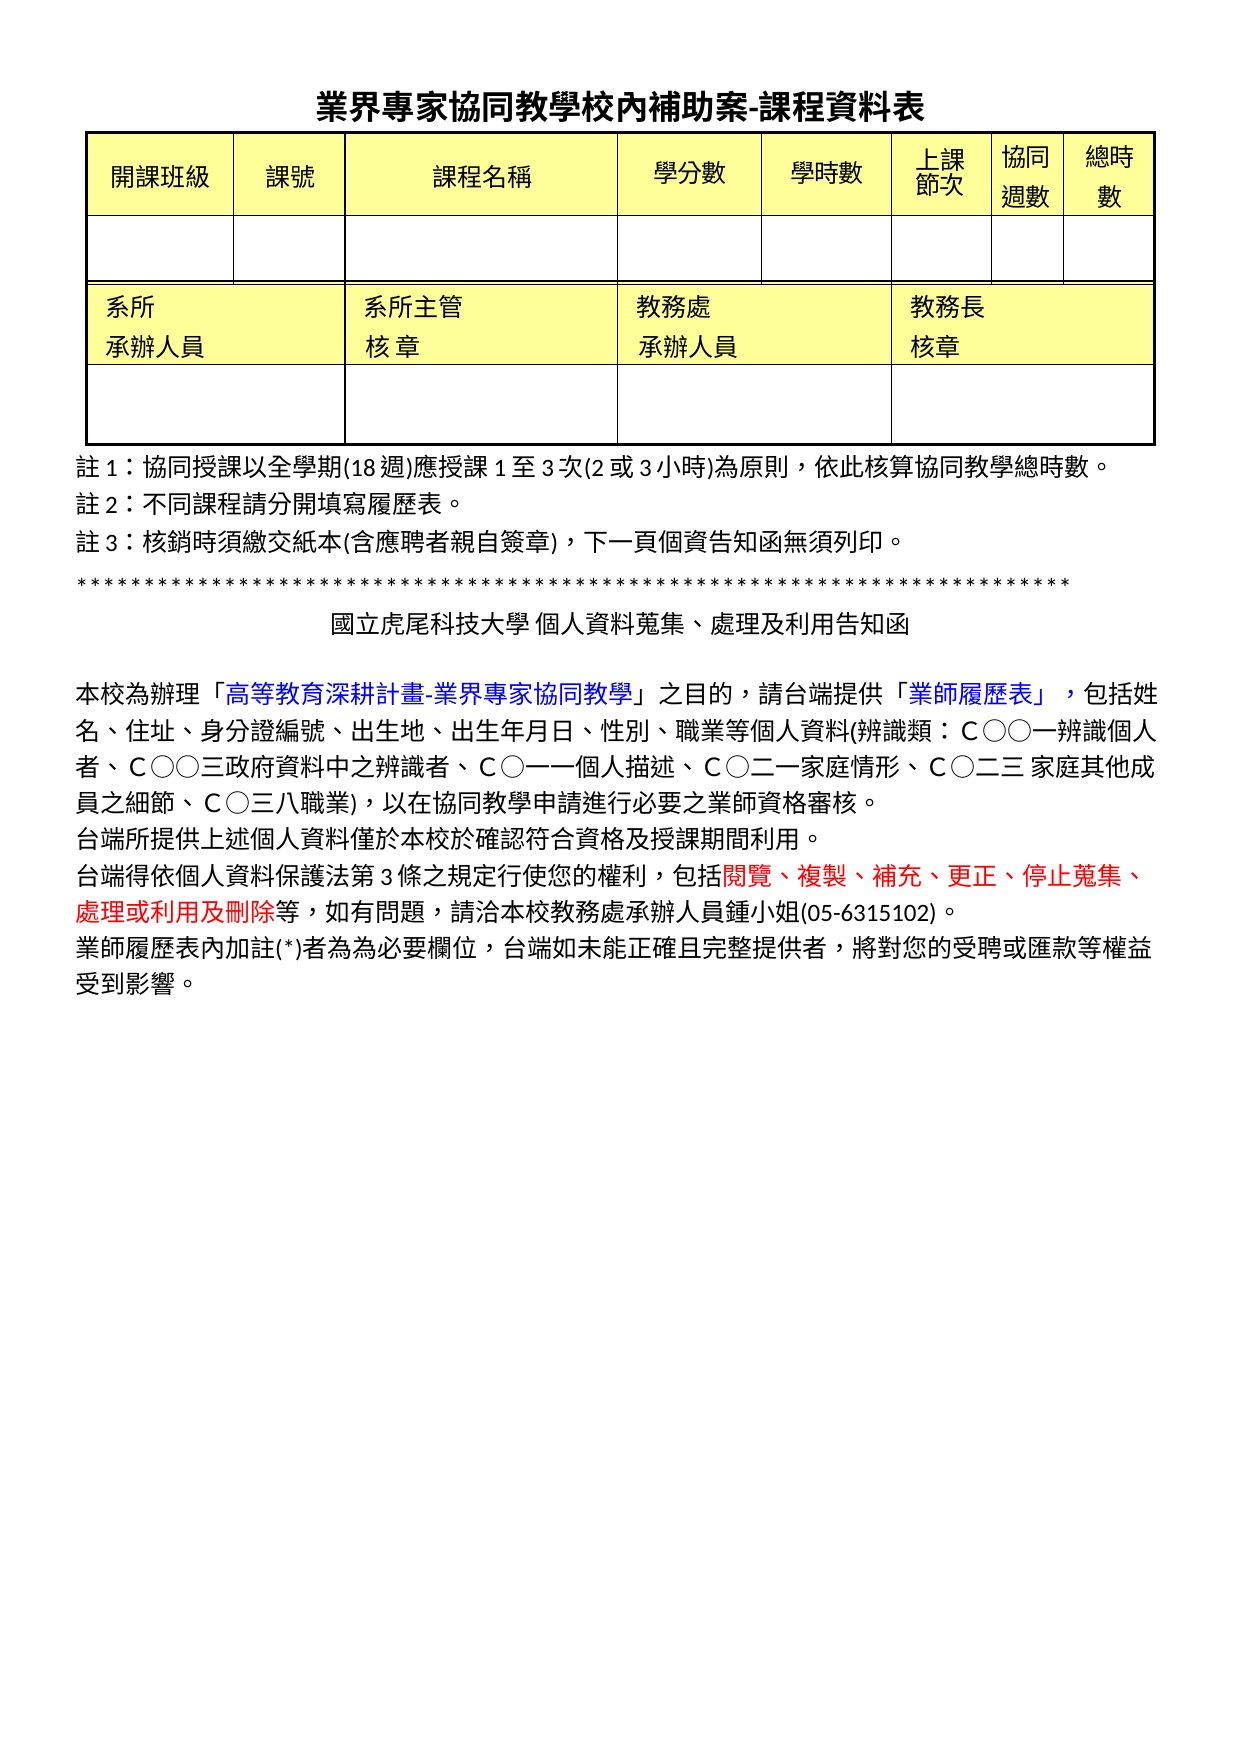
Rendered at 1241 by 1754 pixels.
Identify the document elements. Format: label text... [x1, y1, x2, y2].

text ************************************************************************** [75, 571, 1165, 604]
table_cell [992, 216, 1063, 280]
text 國立虎尾科技大學 個人資料蒐集、處理及利用告知函 [75, 604, 1165, 641]
text 註3：核銷時須繳交紙本(含應聘者親自簽章)，下一頁個資告知函無須列印。 [75, 521, 1165, 559]
table_cell [618, 365, 891, 443]
table_cell [762, 216, 891, 280]
table_cell 系所 承辦人員 [88, 285, 344, 364]
table_cell 系所主管 核 章 [346, 285, 617, 364]
table_header 課程名稱 [346, 134, 617, 215]
table_cell [892, 216, 991, 280]
table_cell [234, 216, 344, 280]
text 註1：協同授課以全學期(18週)應授課1至3次(2或3小時)為原則，依此核算協同教學總時數。 [75, 446, 1165, 484]
text 台端所提供上述個人資料僅於本校於確認符合資格及授課期間利用。 [75, 820, 1165, 856]
table_cell [892, 365, 1153, 443]
table_cell [1064, 216, 1153, 280]
table_header 上課 節次 [892, 134, 991, 215]
table_cell 教務長 核章 [892, 285, 1153, 364]
table_cell [618, 216, 761, 280]
text 業師履歷表內加註(*)者為為必要欄位，台端如未能正確且完整提供者，將對您的受聘或匯款等權益受到影響。 [75, 928, 1165, 1001]
text 註2：不同課程請分開填寫履歷表。 [75, 484, 1165, 521]
table_header 總時數 [1064, 134, 1153, 215]
text 台端得依個人資料保護法第3條之規定行使您的權利，包括閱覽、複製、補充、更正、停止蒐集、處理或利用及刪除等，如有問題，請洽本校教務處承辦人員鍾小姐(05-6315102)。 [75, 856, 1165, 928]
table_header 協同 週數 [992, 134, 1063, 215]
text 業界專家協同教學校內補助案-課程資料表 [75, 87, 1165, 127]
table_cell [346, 216, 617, 280]
table_cell 教務處 承辦人員 [618, 285, 891, 364]
table_header 學分數 [618, 134, 761, 215]
table_cell [88, 365, 344, 443]
table_cell [88, 216, 233, 280]
text 本校為辦理「高等教育深耕計畫-業界專家協同教學」之目的，請台端提供「業師履歷表」，包括姓名、住址、身分證編號、出生地、出生年月日、性別、職業等個人資料(辨識類：Ｃ○○一辨識個人者、Ｃ○○三政府資料中之辨識者、Ｃ○一一個人描述、Ｃ○二一家庭情形、Ｃ○二三 家庭其他成員之細節、Ｃ○三八職業)，以在協同教學申請進行必要之業師資格審核。 [75, 675, 1165, 820]
table_cell [346, 365, 617, 443]
table_header 課號 [234, 134, 344, 215]
table_header 學時數 [762, 134, 891, 215]
table_header 開課班級 [88, 134, 233, 215]
